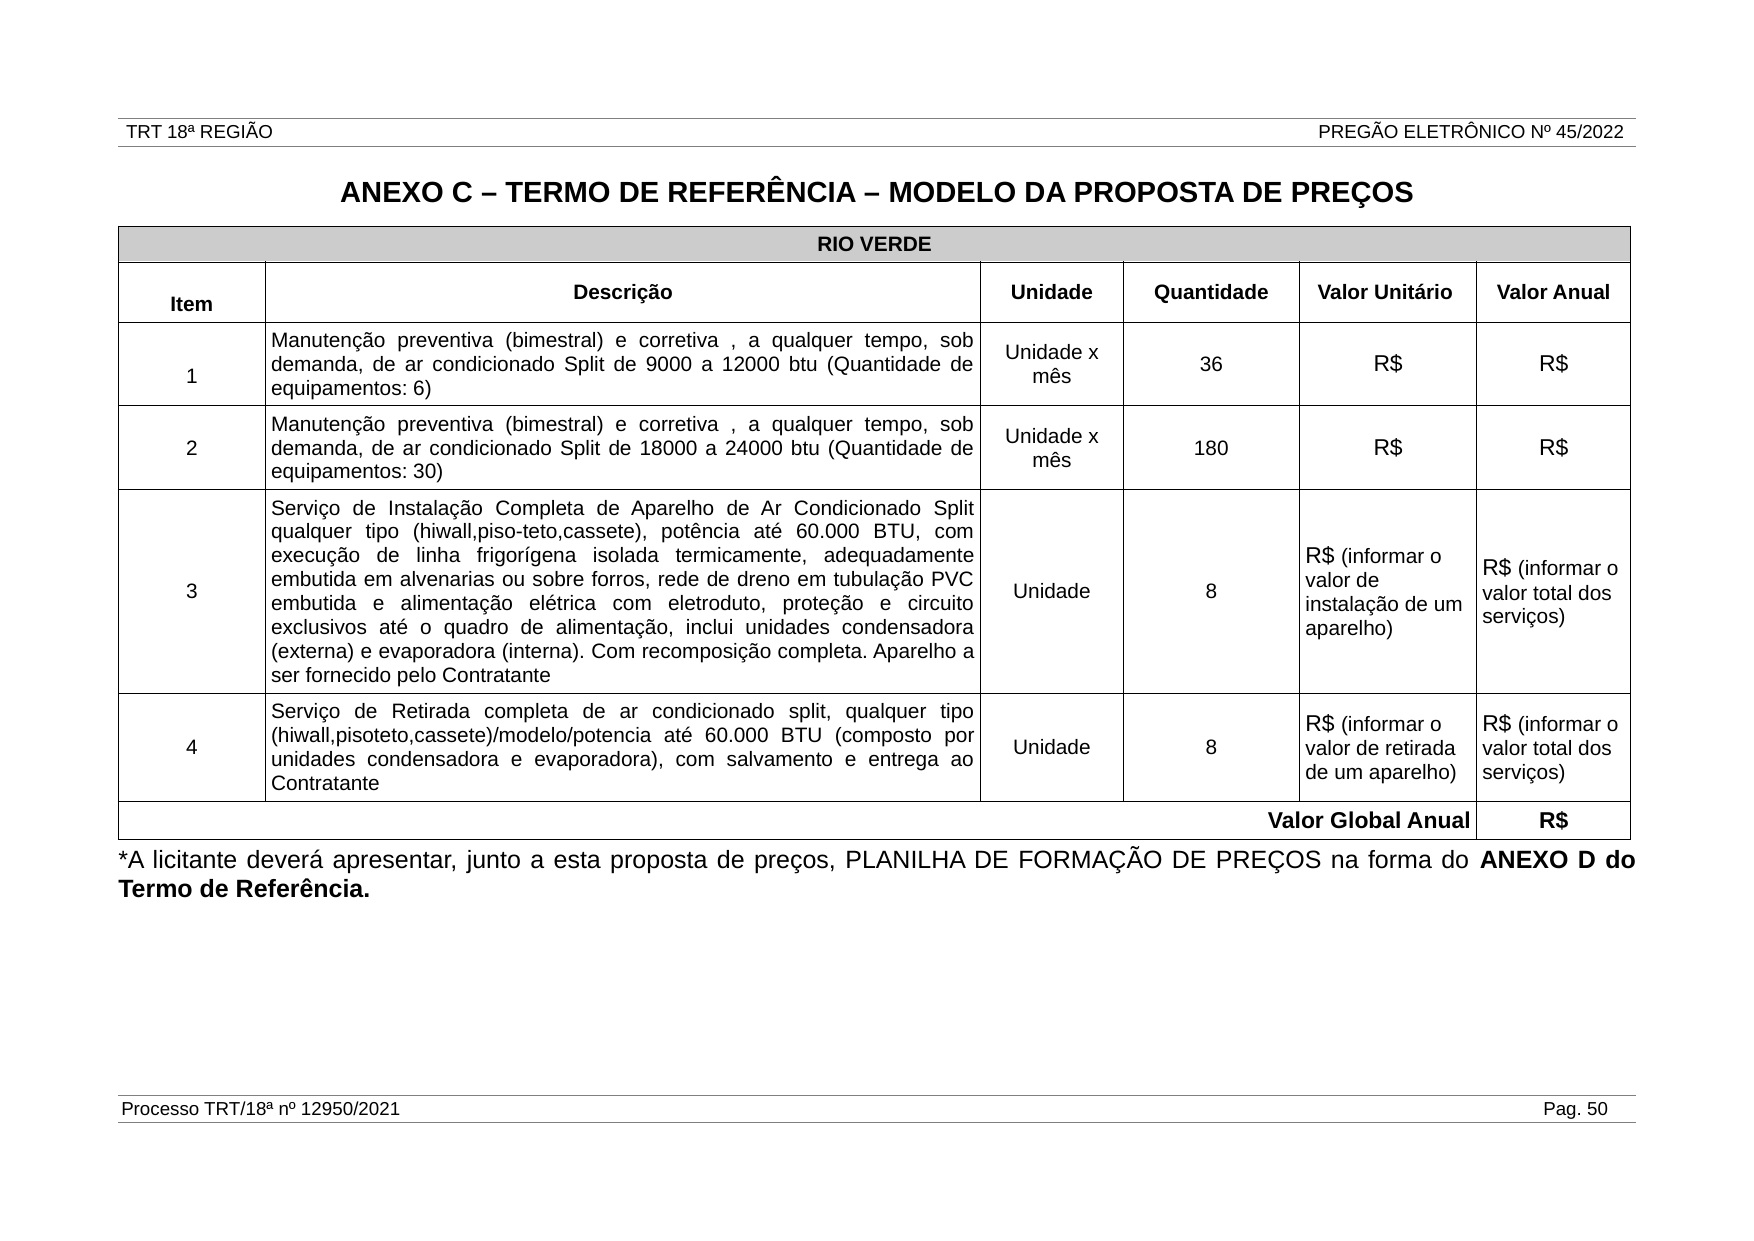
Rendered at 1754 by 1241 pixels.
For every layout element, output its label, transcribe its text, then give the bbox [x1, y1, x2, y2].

table_cell 8 [1124, 694, 1299, 801]
table_cell 3 [119, 490, 265, 693]
table_cell Item [119, 263, 265, 321]
table_cell R$ (informar o valor total dos serviços) [1477, 694, 1630, 801]
table_cell 4 [119, 694, 265, 801]
table_cell Valor Global Anual [119, 802, 1476, 839]
table_cell Serviço de Retirada completa de ar condicionado split, qualquer tipo (hiwall,pisoteto,cassete)/modelo/potencia até 60.000 BTU (composto por unidades condensadora e evaporadora), com salvamento e entrega ao Contratante [266, 694, 980, 801]
table_cell 2 [119, 406, 265, 489]
table_cell 36 [1124, 323, 1299, 405]
table_cell R$ [1300, 406, 1476, 489]
table_cell 8 [1124, 490, 1299, 693]
table_cell Serviço de Instalação Completa de Aparelho de Ar Condicionado Split qualquer tipo (hiwall,piso-teto,cassete), potência até 60.000 BTU, com execução de linha frigorígena isolada termicamente, adequadamente embutida em alvenarias ou sobre forros, rede de dreno em tubulação PVC embutida e alimentação elétrica com eletroduto, proteção e circuito exclusivos até o quadro de alimentação, inclui unidades condensadora (externa) e evaporadora (interna). Com recomposição completa. Aparelho a ser fornecido pelo Contratante [266, 490, 980, 693]
table_cell Unidade x mês [981, 406, 1123, 489]
table_cell R$ (informar o valor de retirada de um aparelho) [1300, 694, 1476, 801]
table_cell R$ [1477, 323, 1630, 405]
table_cell 1 [119, 323, 265, 405]
table_header RIO VERDE [119, 227, 1630, 261]
table_cell Manutenção preventiva (bimestral) e corretiva , a qualquer tempo, sob demanda, de ar condicionado Split de 9000 a 12000 btu (Quantidade de equipamentos: 6) [266, 323, 980, 405]
table_cell Unidade [981, 263, 1123, 321]
text *A licitante deverá apresentar, junto a esta proposta de preços, PLANILHA DE FORMAÇÃO DE PREÇOS na forma do ANEXO D do Termo de Referência. [118, 845, 1636, 903]
table_cell Quantidade [1124, 263, 1299, 321]
table_cell 180 [1124, 406, 1299, 489]
table_cell Valor Anual [1477, 263, 1630, 321]
table_cell R$ (informar o valor total dos serviços) [1477, 490, 1630, 693]
table_cell Unidade x mês [981, 323, 1123, 405]
table_cell Descrição [266, 263, 980, 321]
table_cell R$ (informar o valor de instalação de um aparelho) [1300, 490, 1476, 693]
table_cell R$ [1477, 406, 1630, 489]
table_cell R$ [1300, 323, 1476, 405]
table_cell Unidade [981, 694, 1123, 801]
table_cell Valor Unitário [1300, 263, 1476, 321]
table_cell R$ [1477, 802, 1630, 839]
table_cell Unidade [981, 490, 1123, 693]
text ANEXO C – TERMO DE REFERÊNCIA – MODELO DA PROPOSTA DE PREÇOS [118, 175, 1636, 209]
table_cell Manutenção preventiva (bimestral) e corretiva , a qualquer tempo, sob demanda, de ar condicionado Split de 18000 a 24000 btu (Quantidade de equipamentos: 30) [266, 406, 980, 489]
